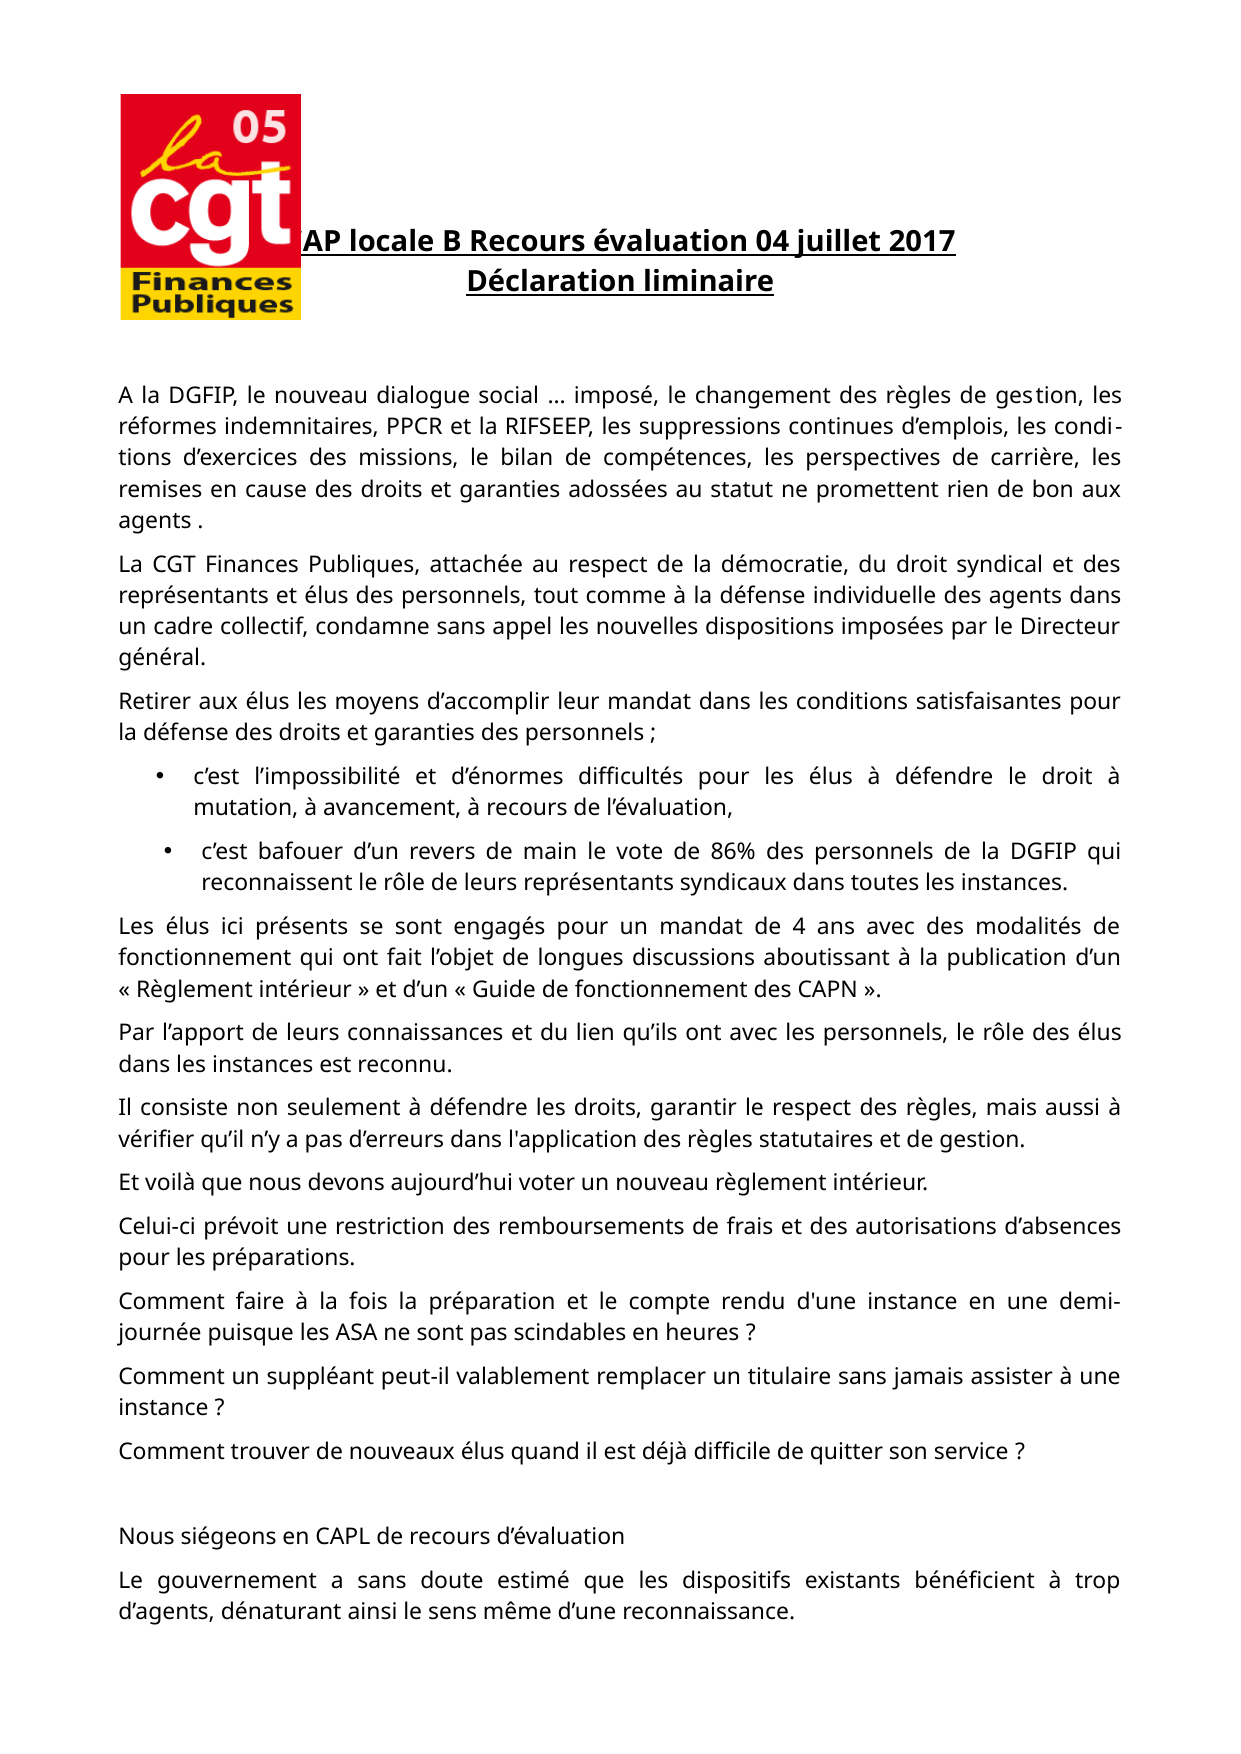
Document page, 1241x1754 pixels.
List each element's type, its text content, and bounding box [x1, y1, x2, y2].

text Les élus ici présents se sont engagés pour un mandat de 4 ans avec des modalités de fonctionnement qui ont fait l’objet de longues discussions aboutissant à la publication d’un « Règlement intérieur » et d’un « Guide de fonctionnement des CAPN ». [118, 910, 1122, 1004]
text A la DGFIP, le nouveau dialogue social … imposé, le changement des règles de ges­tion, les réformes indemnitaires, PPCR et la RIFSEEP, les suppressions continues d’emplois, les condi­tions d’exercices des missions, le bilan de compétences, les perspectives de carrière, les remises en cause des droits et garanties adossées au statut ne promettent rien de bon aux agents . [118, 379, 1122, 535]
list c’est bafouer d’un revers de main le vote de 86% des personnels de la DGFIP qui reconnaissent le rôle de leurs représentants syndicaux dans toutes les instances. [164, 835, 1122, 898]
text Déclaration liminaire [301, 260, 1122, 300]
text CAP locale B Recours évaluation 04 juillet 2017 [301, 220, 1122, 260]
text Le gouvernement a sans doute estimé que les dispositifs existants bénéficient à trop d’agents, dénaturant ainsi le sens même d’une reconnaissance. [118, 1563, 1122, 1626]
text Comment faire à la fois la préparation et le compte rendu d'une instance en une demi-journée puisque les ASA ne sont pas scindables en heures ? [118, 1285, 1122, 1348]
text Nous siégeons en CAPL de recours d’évaluation [118, 1520, 1122, 1551]
text Comment un suppléant peut-il valablement remplacer un titulaire sans jamais assister à une instance ? [118, 1360, 1122, 1423]
list c’est l’impossibilité et d’énormes difficultés pour les élus à défendre le droit à mutation, à avancement, à recours de l’évaluation, [156, 760, 1122, 823]
text Celui-ci prévoit une restriction des remboursements de frais et des autorisations d’absences pour les préparations. [118, 1210, 1122, 1273]
text Comment trouver de nouveaux élus quand il est déjà difficile de quitter son service ? [118, 1435, 1122, 1466]
text Retirer aux élus les moyens d’accomplir leur mandat dans les conditions satisfaisantes pour la défense des droits et garanties des personnels ; [118, 685, 1122, 748]
text La CGT Finances Publiques, attachée au respect de la démocratie, du droit syndical et des repré­sentants et élus des personnels, tout comme à la défense individuelle des agents dans un cadre collectif, condamne sans appel les nouvelles dispositions imposées par le Directeur général. [118, 548, 1122, 673]
text Il consiste non seulement à défendre les droits, garantir le respect des règles, mais aussi à vérifier qu’il n’y a pas d’erreurs dans l'application des règles statutaires et de gestion. [118, 1091, 1122, 1154]
picture [120, 94, 301, 320]
text Par l’apport de leurs connais­sances et du lien qu’ils ont avec les personnels, le rôle des élus dans les instances est reconnu. [118, 1016, 1122, 1079]
text Et voilà que nous devons aujourd’hui voter un nouveau règlement intérieur. [118, 1166, 1122, 1198]
